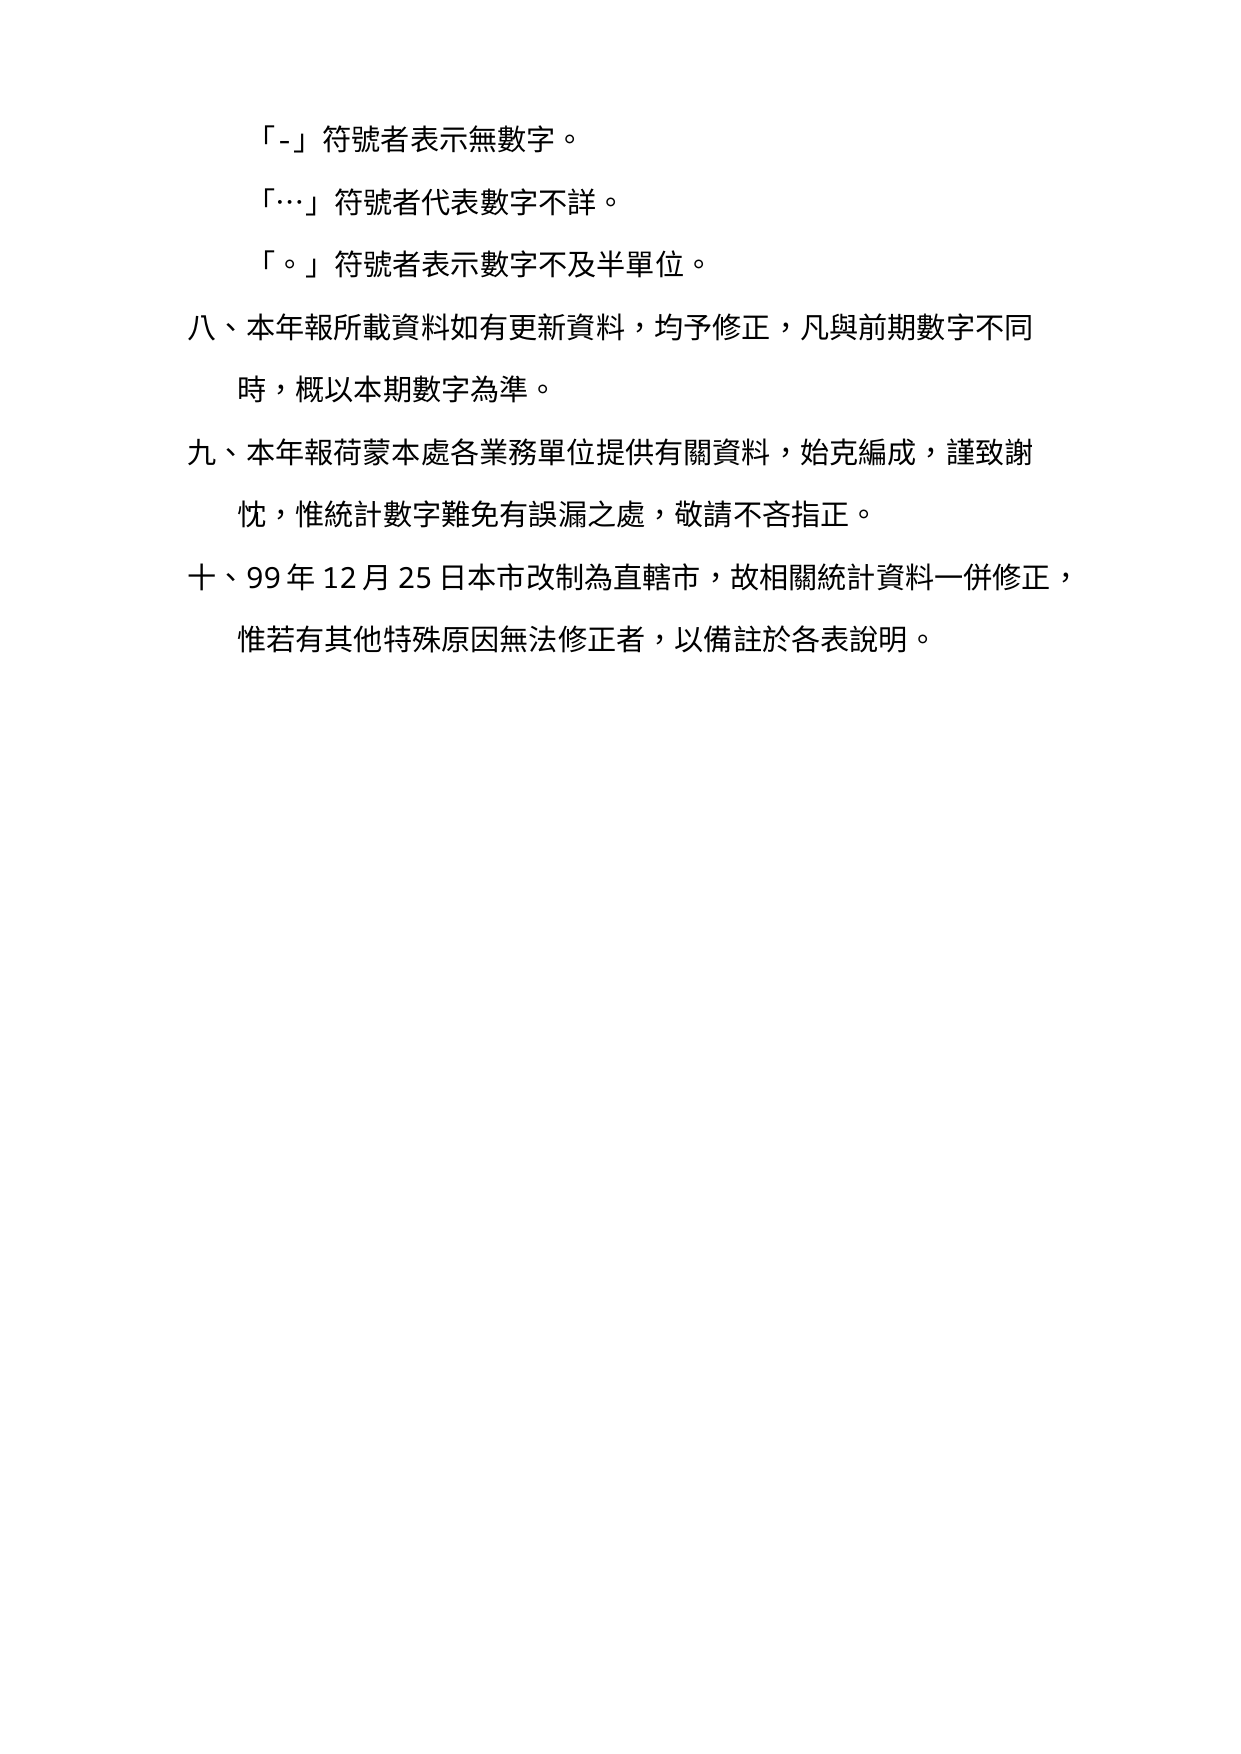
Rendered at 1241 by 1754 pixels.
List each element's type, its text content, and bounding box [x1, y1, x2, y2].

text 「。」符號者表示數字不及半單位。 [246, 221, 1053, 284]
text 九、本年報荷蒙本處各業務單位提供有關資料，始克編成，謹致謝忱，惟統計數字難免有誤漏之處，敬請不吝指正。 [187, 409, 1053, 534]
text 八、本年報所載資料如有更新資料，均予修正，凡與前期數字不同時，概以本期數字為準。 [187, 284, 1053, 409]
text 「-」符號者表示無數字。 [246, 96, 1053, 159]
text 十、99年12月25日本市改制為直轄市，故相關統計資料一併修正，惟若有其他特殊原因無法修正者，以備註於各表說明。 [187, 534, 1053, 659]
text 「…」符號者代表數字不詳。 [246, 159, 1053, 221]
